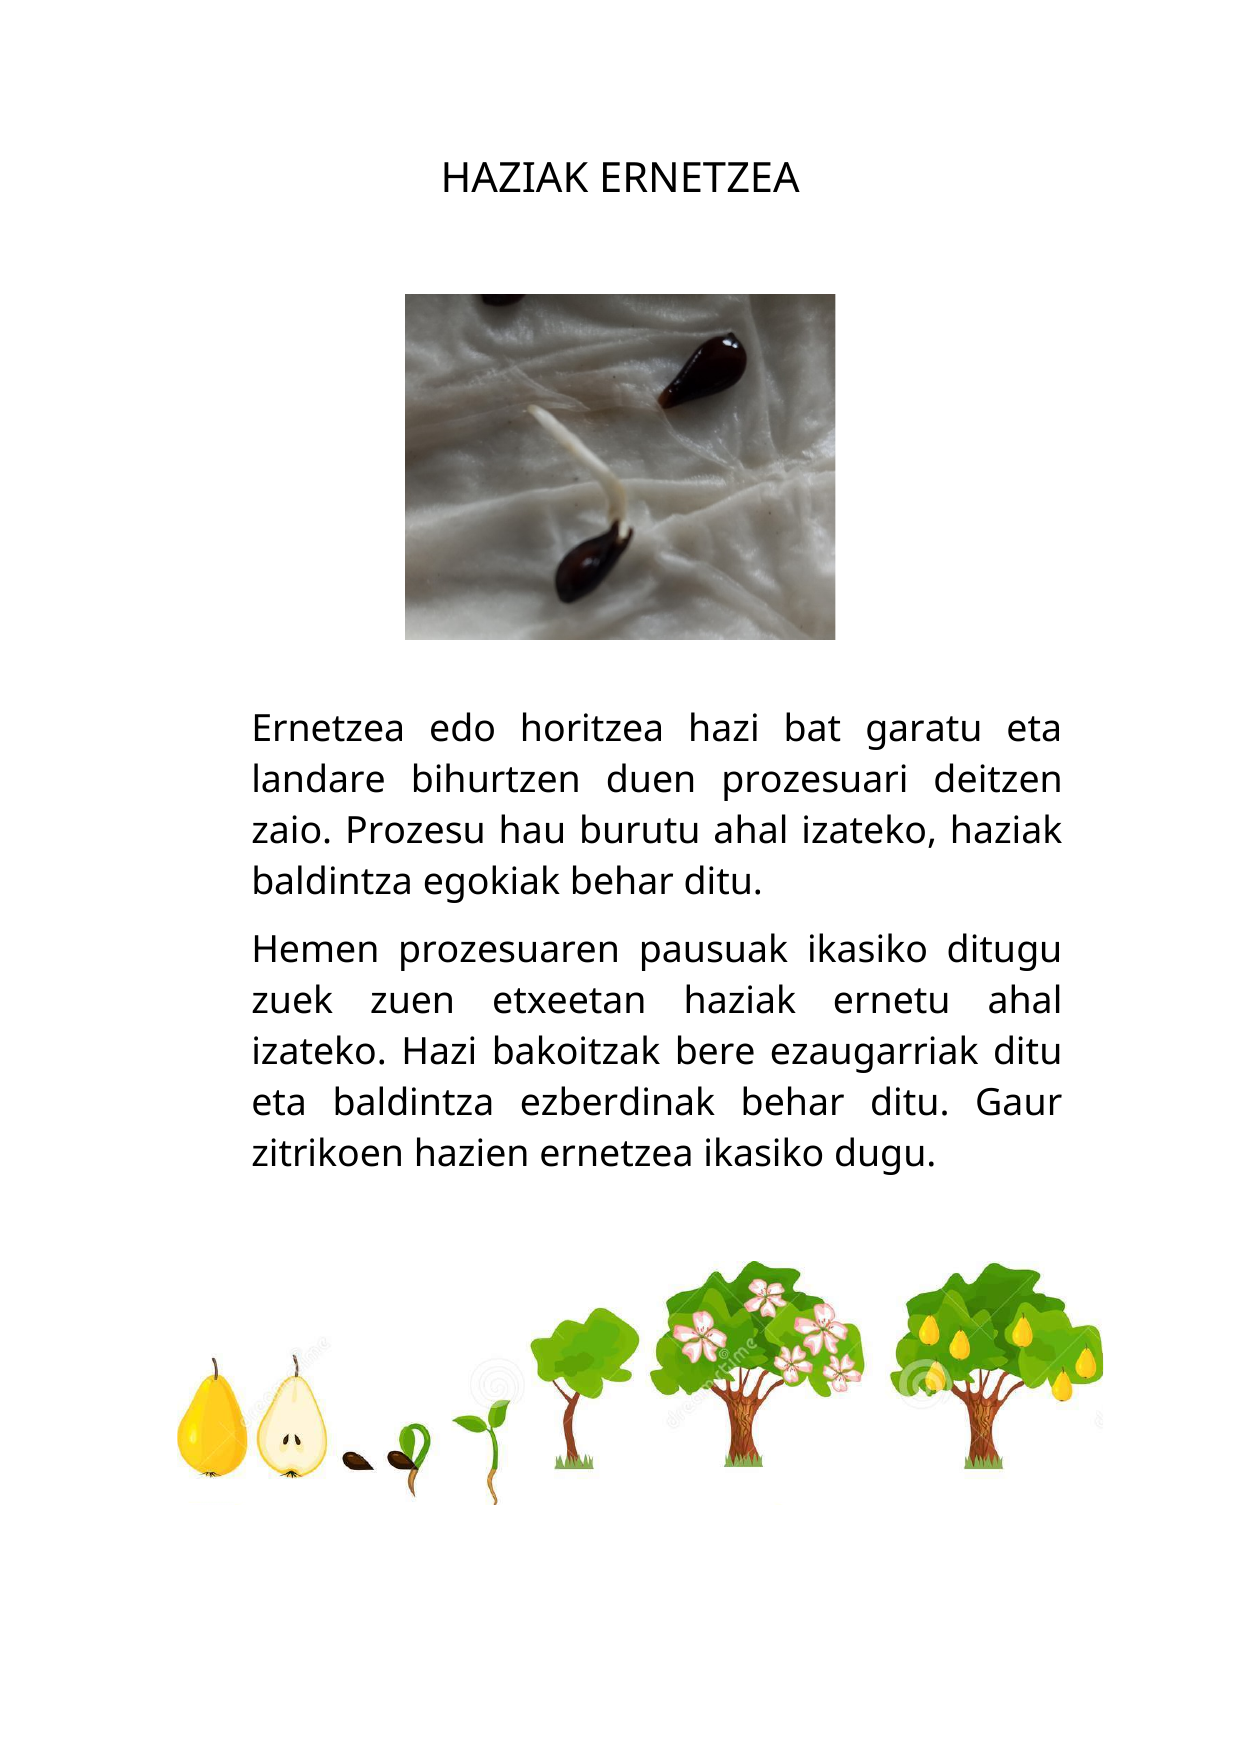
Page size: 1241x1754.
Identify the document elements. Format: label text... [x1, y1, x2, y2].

text Hemen prozesuaren pausuak ikasiko ditugu zuek zuen etxeetan haziak ernetu ahal izateko. Hazi bakoitzak bere ezaugarriak ditu eta baldintza ezberdinak behar ditu. Gaur zitrikoen hazien ernetzea ikasiko dugu. [251, 922, 1063, 1177]
text HAZIAK ERNETZEA [177, 148, 1063, 204]
text Ernetzea edo horitzea hazi bat garatu eta landare bihurtzen duen prozesuari deitzen zaio. Prozesu hau burutu ahal izateko, haziak baldintza egokiak behar ditu. [251, 701, 1063, 905]
